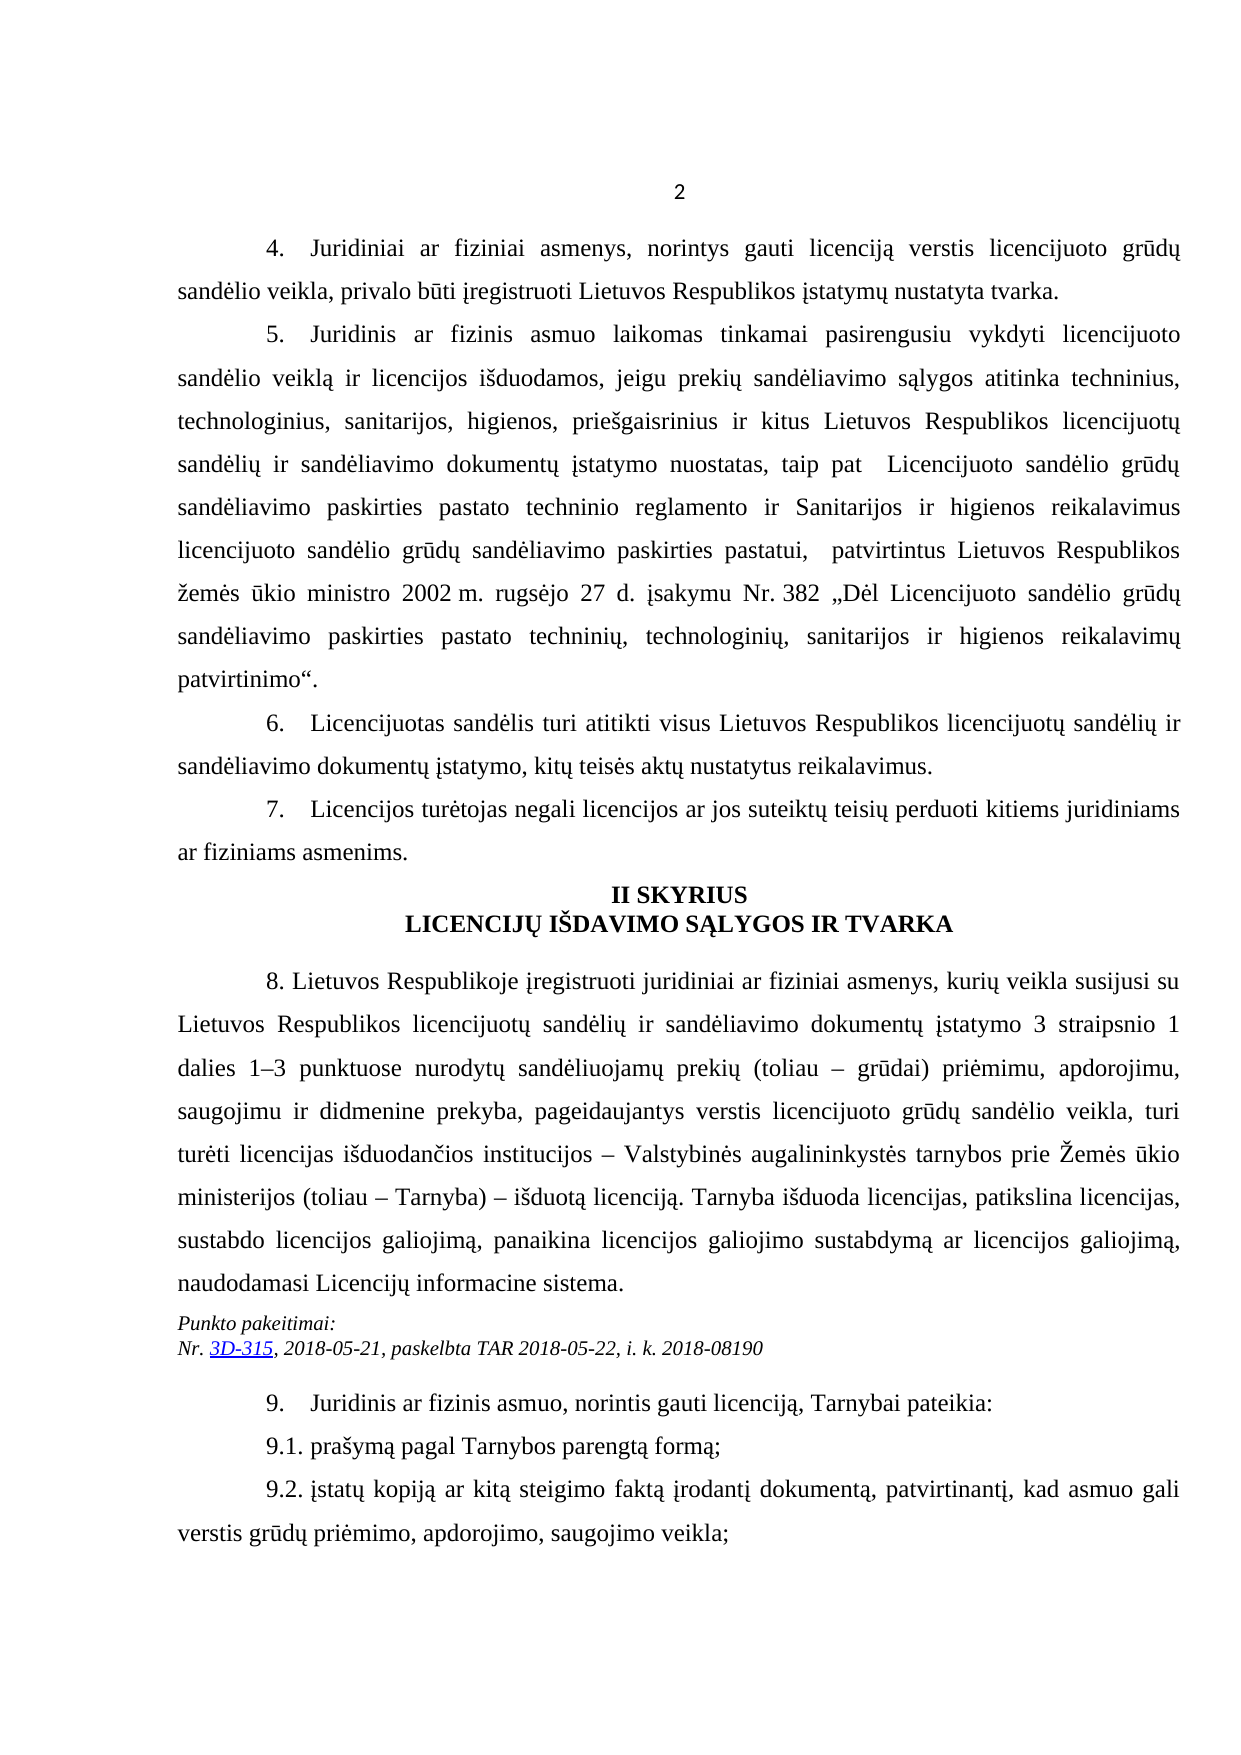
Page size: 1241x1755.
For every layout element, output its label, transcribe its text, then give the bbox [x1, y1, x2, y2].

text Nr. 3D-315, 2018-05-21, paskelbta TAR 2018-05-22, i. k. 2018-08190 [177, 1335, 1181, 1359]
text 7. Licencijos turėtojas negali licencijos ar jos suteiktų teisių perduoti kitiems juridiniams ar fiziniams asmenims. [177, 794, 1181, 866]
text 6. Licencijuotas sandėlis turi atitikti visus Lietuvos Respublikos licencijuotų sandėlių ir sandėliavimo dokumentų įstatymo, kitų teisės aktų nustatytus reikalavimus. [177, 708, 1181, 779]
text 8. Lietuvos Respublikoje įregistruoti juridiniai ar fiziniai asmenys, kurių veikla susijusi su Lietuvos Respublikos licencijuotų sandėlių ir sandėliavimo dokumentų įstatymo 3 straipsnio 1 dalies 1‒3 punktuose nurodytų sandėliuojamų prekių (toliau – grūdai) priėmimu, apdorojimu, saugojimu ir didmenine prekyba, pageidaujantys verstis licencijuoto grūdų sandėlio veikla, turi turėti licencijas išduodančios institucijos – Valstybinės augalininkystės tarnybos prie Žemės ūkio ministerijos (toliau – Tarnyba) – išduotą licenciją. Tarnyba išduoda licencijas, patikslina licencijas, sustabdo licencijos galiojimą, panaikina licencijos galiojimo sustabdymą ar licencijos galiojimą, naudodamasi Licencijų informacine sistema. [177, 966, 1181, 1297]
text 4. Juridiniai ar fiziniai asmenys, norintys gauti licenciją verstis licencijuoto grūdų sandėlio veikla, privalo būti įregistruoti Lietuvos Respublikos įstatymų nustatyta tvarka. [177, 233, 1181, 305]
text Punkto pakeitimai: [177, 1311, 1181, 1335]
text 9.1. prašymą pagal Tarnybos parengtą formą; [177, 1431, 1181, 1460]
text LICENCIJŲ IŠDAVIMO SĄLYGOS IR TVARKA [177, 909, 1181, 938]
text 9.2. įstatų kopiją ar kitą steigimo faktą įrodantį dokumentą, patvirtinantį, kad asmuo gali verstis grūdų priėmimo, apdorojimo, saugojimo veikla; [177, 1474, 1181, 1546]
text 9. Juridinis ar fizinis asmuo, norintis gauti licenciją, Tarnybai pateikia: [177, 1388, 1181, 1417]
text II SKYRIUS [177, 880, 1181, 909]
text 5. Juridinis ar fizinis asmuo laikomas tinkamai pasirengusiu vykdyti licencijuoto sandėlio veiklą ir licencijos išduodamos, jeigu prekių sandėliavimo sąlygos atitinka techninius, technologinius, sanitarijos, higienos, priešgaisrinius ir kitus Lietuvos Respublikos licencijuotų sandėlių ir sandėliavimo dokumentų įstatymo nuostatas, taip pat Licencijuoto sandėlio grūdų sandėliavimo paskirties pastato techninio reglamento ir Sanitarijos ir higienos reikalavimus licencijuoto sandėlio grūdų sandėliavimo paskirties pastatui, patvirtintus Lietuvos Respublikos žemės ūkio ministro 2002 m. rugsėjo 27 d. įsakymu Nr. 382 „Dėl Licencijuoto sandėlio grūdų sandėliavimo paskirties pastato techninių, technologinių, sanitarijos ir higienos reikalavimų patvirtinimo“. [177, 319, 1181, 693]
